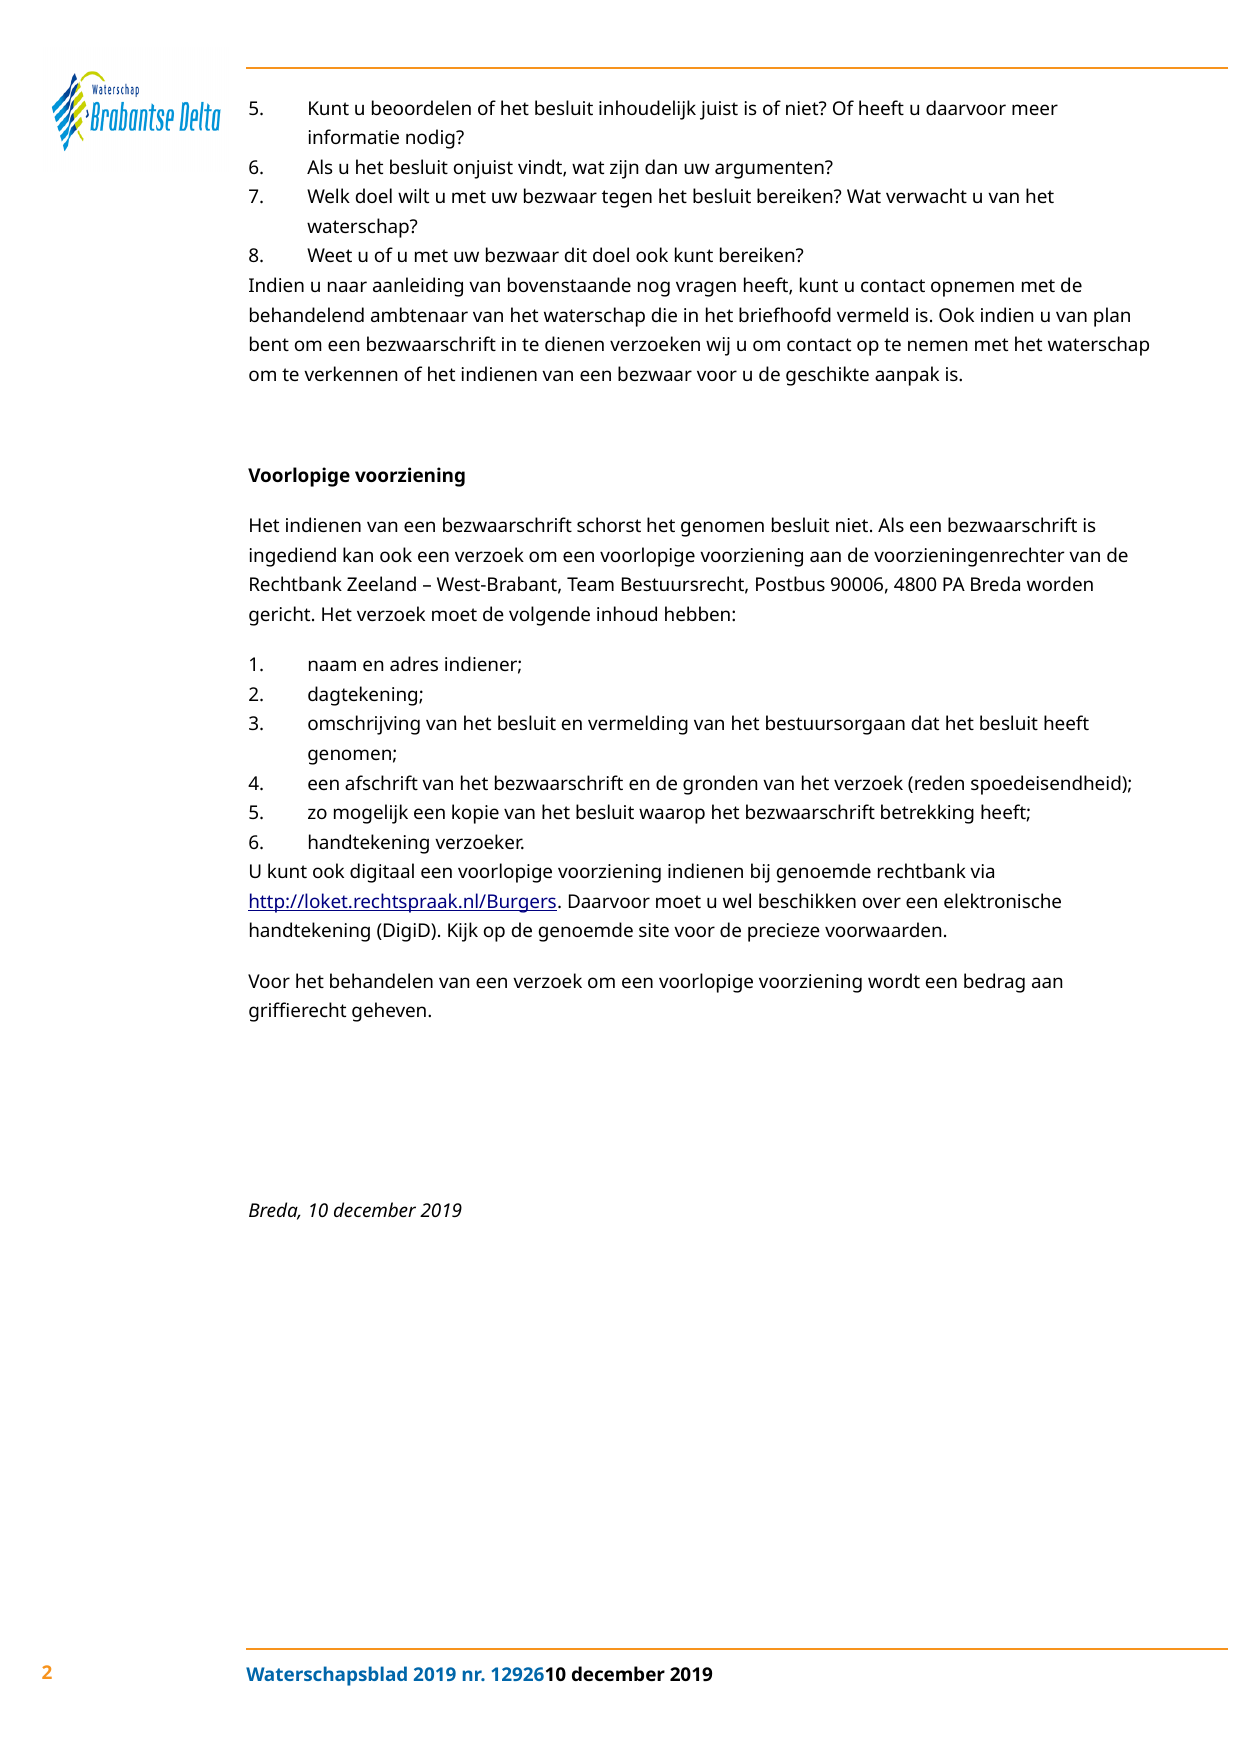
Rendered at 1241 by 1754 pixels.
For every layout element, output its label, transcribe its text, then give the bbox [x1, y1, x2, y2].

list Welk doel wilt u met uw bezwaar tegen het besluit bereiken? Wat verwacht u van het waterschap? [248, 183, 1152, 239]
text Voor het behandelen van een verzoek om een voorlopige voorziening wordt een bedrag aan griffierecht geheven. [248, 968, 1152, 1023]
text Breda, 10 december 2019 [248, 1197, 1152, 1222]
list handtekening verzoeker. [248, 829, 1152, 855]
list Kunt u beoordelen of het besluit inhoudelijk juist is of niet? Of heeft u daarvoor meer informatie nodig? [248, 95, 1152, 150]
picture [41, 47, 231, 172]
text Voorlopige voorziening [248, 462, 1152, 488]
text Het indienen van een bezwaarschrift schorst het genomen besluit niet. Als een bezwaarschrift is ingediend kan ook een verzoek om een voorlopige voorziening aan de voorzieningenrechter van de Rechtbank Zeeland – West-Brabant, Team Bestuursrecht, Postbus 90006, 4800 PA Breda worden gericht. Het verzoek moet de volgende inhoud hebben: [248, 512, 1152, 627]
list naam en adres indiener; [248, 651, 1152, 677]
list dagtekening; [248, 681, 1152, 707]
list een afschrift van het bezwaarschrift en de gronden van het verzoek (reden spoedeisendheid); [248, 770, 1152, 796]
text Indien u naar aanleiding van bovenstaande nog vragen heeft, kunt u contact opnemen met de behandelend ambtenaar van het waterschap die in het briefhoofd vermeld is. Ook indien u van plan bent om een bezwaarschrift in te dienen verzoeken wij u om contact op te nemen met het waterschap om te verkennen of het indienen van een bezwaar voor u de geschikte aanpak is. [248, 272, 1152, 387]
list zo mogelijk een kopie van het besluit waarop het bezwaarschrift betrekking heeft; [248, 799, 1152, 825]
list Als u het besluit onjuist vindt, wat zijn dan uw argumenten? [248, 154, 1152, 180]
list omschrijving van het besluit en vermelding van het bestuursorgaan dat het besluit heeft genomen; [248, 711, 1152, 766]
list Weet u of u met uw bezwaar dit doel ook kunt bereiken? [248, 243, 1152, 268]
text U kunt ook digitaal een voorlopige voorziening indienen bij genoemde rechtbank via http://loket.rechtspraak.nl/Burgers. Daarvoor moet u wel beschikken over een elektronische handtekening (DigiD). Kijk op de genoemde site voor de precieze voorwaarden. [248, 858, 1152, 943]
